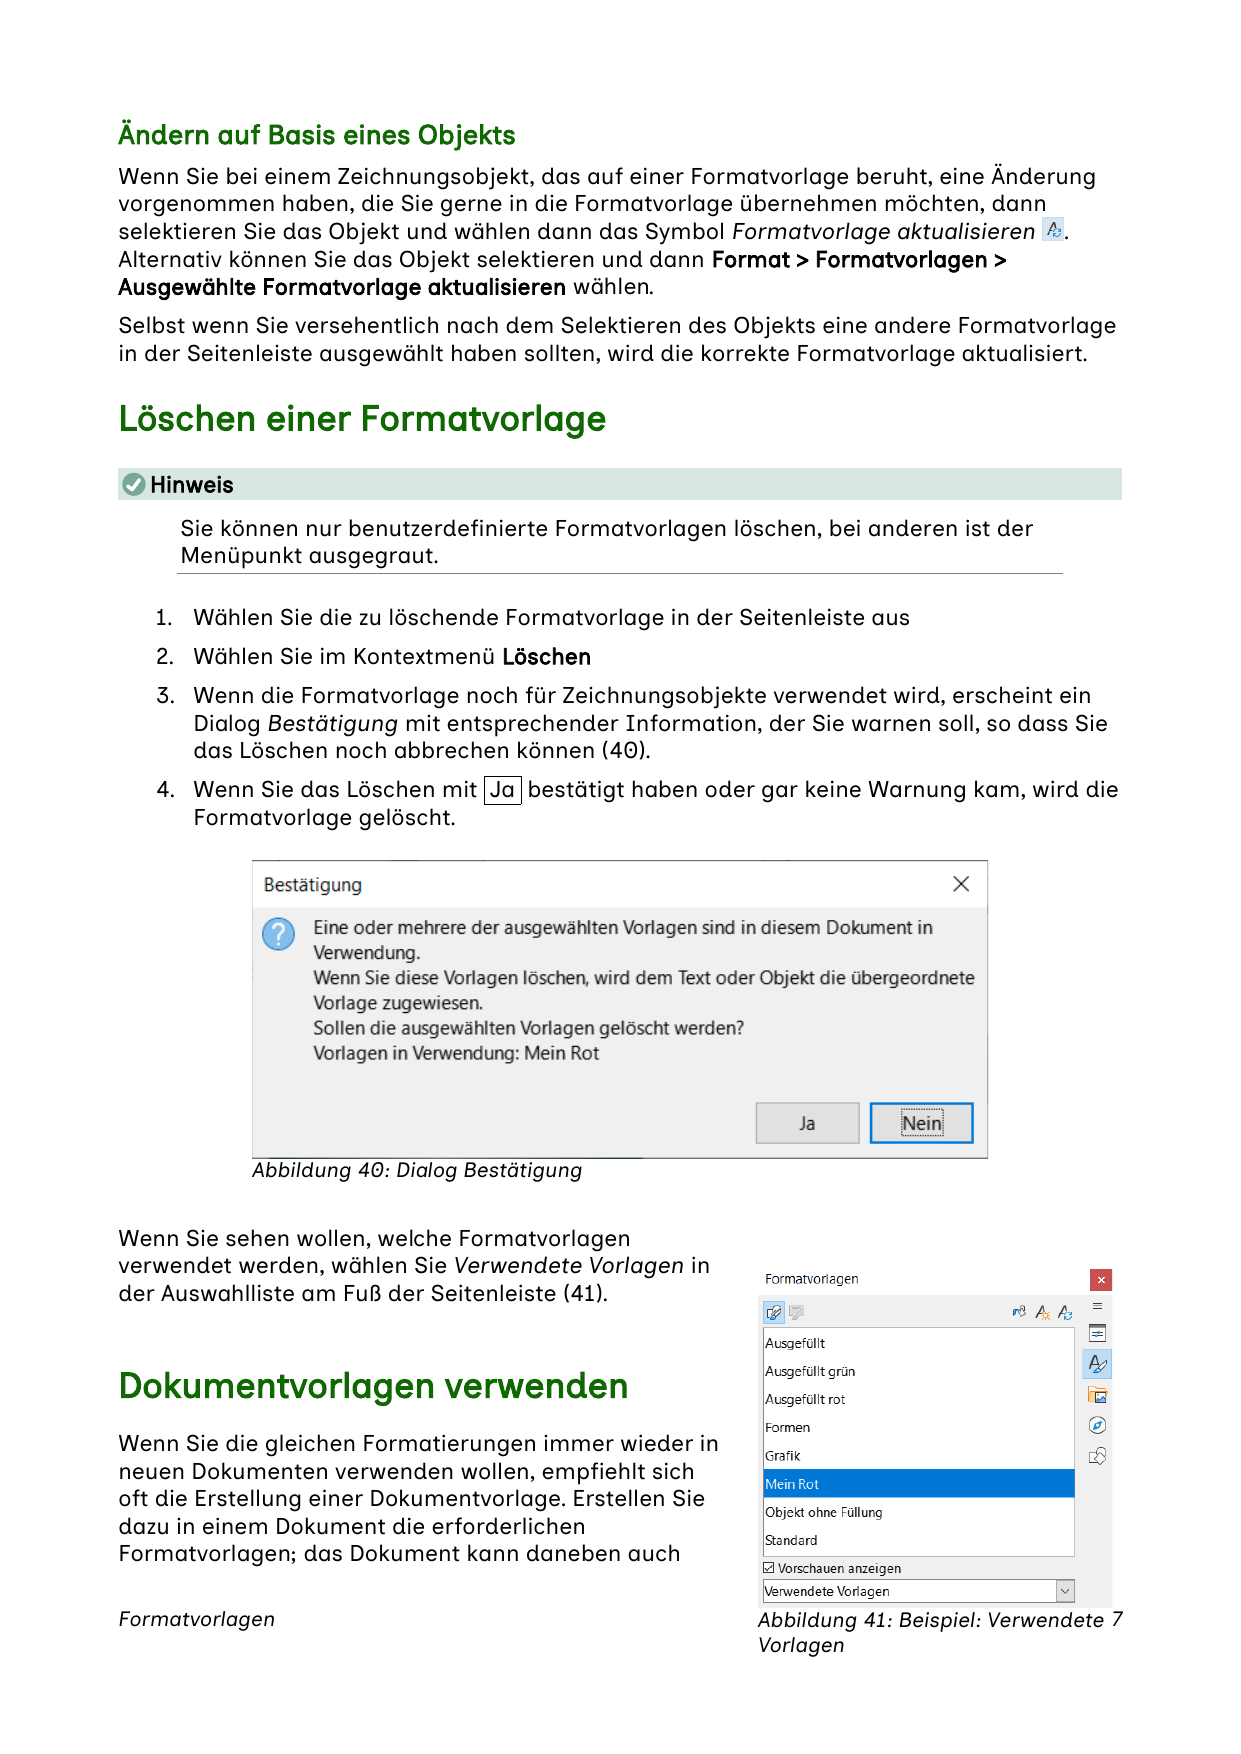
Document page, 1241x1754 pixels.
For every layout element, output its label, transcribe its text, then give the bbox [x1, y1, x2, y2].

subtitle Löschen einer Formatvorlage [118, 396, 1122, 439]
picture [1042, 217, 1064, 241]
list Wählen Sie im Kontextmenü Löschen [156, 642, 1122, 670]
list Wählen Sie die zu löschende Formatvorlage in der Seitenleiste aus [156, 603, 1122, 631]
text Abbildung 41: Beispiel: Verwendete Vorlagen [758, 1608, 1112, 1658]
subtitle Dokumentvorlagen verwenden [118, 1364, 757, 1406]
text Sie können nur benutzerdefinierte Formatvorlagen löschen, bei anderen ist der Menüpunkt ausgegraut. [177, 512, 1063, 573]
subtitle Ändern auf Basis eines Objekts [118, 118, 1122, 151]
list Wenn die Formatvorlage noch für Zeichnungsobjekte verwendet wird, erscheint ein Dialog Bestätigung mit entsprechender Information, der Sie warnen soll, so dass Sie das Löschen noch abbrechen können (Abbildung 40). [156, 682, 1122, 764]
list Hinweis [118, 468, 1122, 500]
text Wenn Sie sehen wollen, welche Formatvorlagen verwendet werden, wählen Sie Verwendete Vorlagen in der Auswahlliste am Fuß der Seitenleiste (Abbildung 41). [118, 1224, 1122, 1307]
text Wenn Sie bei einem Zeichnungsobjekt, das auf einer Formatvorlage beruht, eine Änderung vorgenommen haben, die Sie gerne in die Formatvorlage übernehmen möchten, dann selektieren Sie das Objekt und wählen dann das Symbol Formatvorlage aktualisieren . Alternativ können Sie das Objekt selektieren und dann Format > Formatvorlagen > Ausgewählte Formatvorlage aktualisieren wählen. [118, 162, 1122, 300]
list Wenn Sie das Löschen mit Ja bestätigt haben oder gar keine Warnung kam, wird die Formatvorlage gelöscht. [156, 776, 1122, 831]
text Abbildung 40: Dialog Bestätigung [252, 1159, 988, 1183]
picture [757, 1262, 1113, 1608]
picture [252, 860, 989, 1159]
text Wenn Sie die gleichen Formatierungen immer wieder in neuen Dokumenten verwenden wollen, empfiehlt sich oft die Erstellung einer Dokumentvorlage. Erstellen Sie dazu in einem Dokument die erforderlichen Formatvorlagen; das Dokument kann daneben auch [118, 1430, 757, 1567]
text Selbst wenn Sie versehentlich nach dem Selektieren des Objekts eine andere Formatvorlage in der Seitenleiste ausgewählt haben sollten, wird die korrekte Formatvorlage aktualisiert. [118, 312, 1122, 367]
